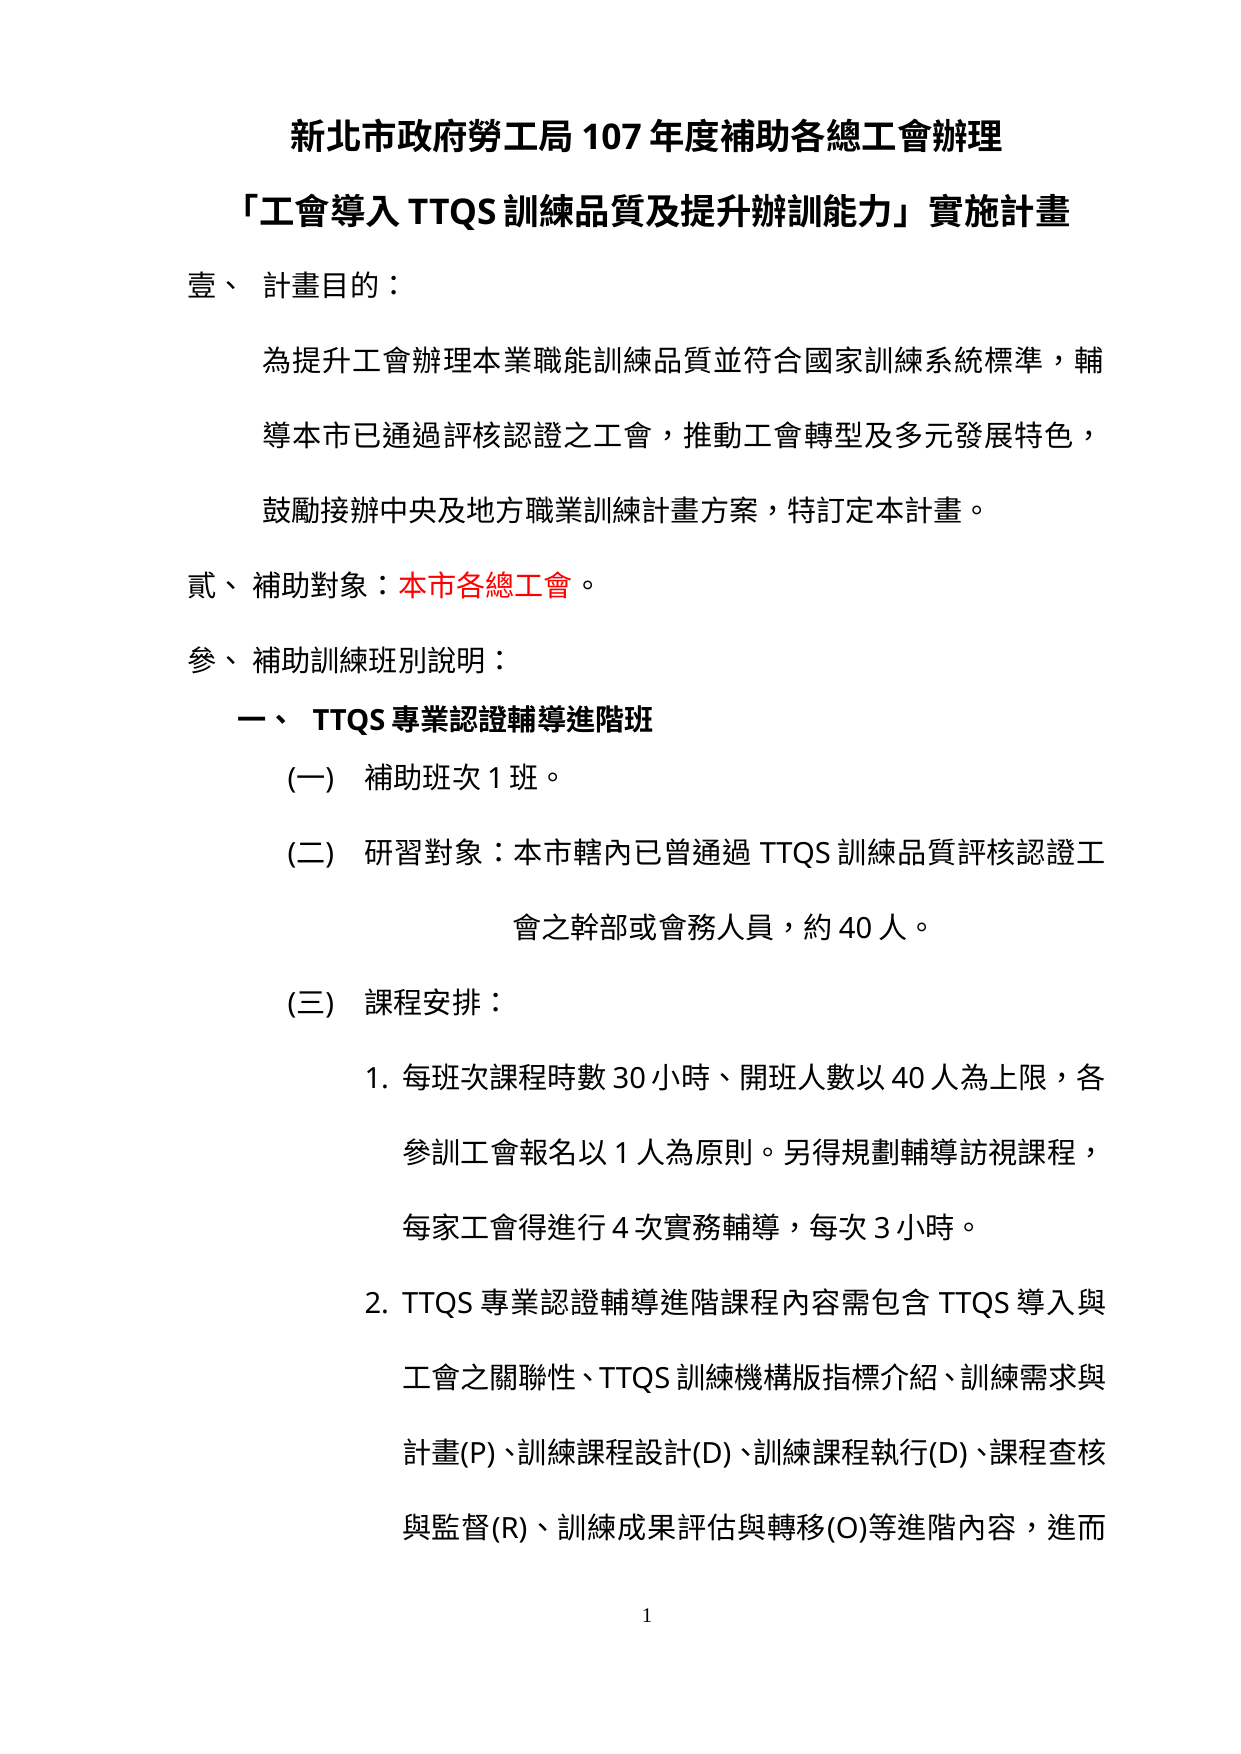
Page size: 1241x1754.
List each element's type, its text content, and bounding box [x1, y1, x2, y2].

text 為提升工會辦理本業職能訓練品質並符合國家訓練系統標準，輔導本市已通過評核認證之工會，推動工會轉型及多元發展特色，鼓勵接辦中央及地方職業訓練計畫方案，特訂定本計畫。 [262, 321, 1106, 546]
list TTQS專業認證輔導進階課程內容需包含TTQS導入與工會之關聯性、TTQS訓練機構版指標介紹、訓練需求與計畫(P)、訓練課程設計(D)、訓練課程執行(D)、課程查核與監督(R)、訓練成果評估與轉移(O)等進階內容，進而 [364, 1264, 1106, 1564]
text 新北市政府勞工局107年度補助各總工會辦理 [187, 96, 1106, 171]
list TTQS專業認證輔導進階班 [237, 696, 1106, 739]
list 課程安排： [287, 964, 1106, 1039]
list 補助訓練班別說明： [187, 621, 1106, 696]
list 計畫目的： [187, 246, 1106, 321]
list 研習對象：本市轄內已曾通過TTQS訓練品質評核認證工會之幹部或會務人員，約40人。 [287, 814, 1106, 964]
text 「工會導入TTQS訓練品質及提升辦訓能力」實施計畫 [187, 171, 1106, 246]
list 補助對象：本市各總工會。 [187, 546, 1106, 621]
list 每班次課程時數30小時、開班人數以40人為上限，各參訓工會報名以1人為原則。另得規劃輔導訪視課程，每家工會得進行4次實務輔導，每次3小時。 [364, 1039, 1106, 1264]
list 補助班次1班。 [287, 739, 1106, 814]
